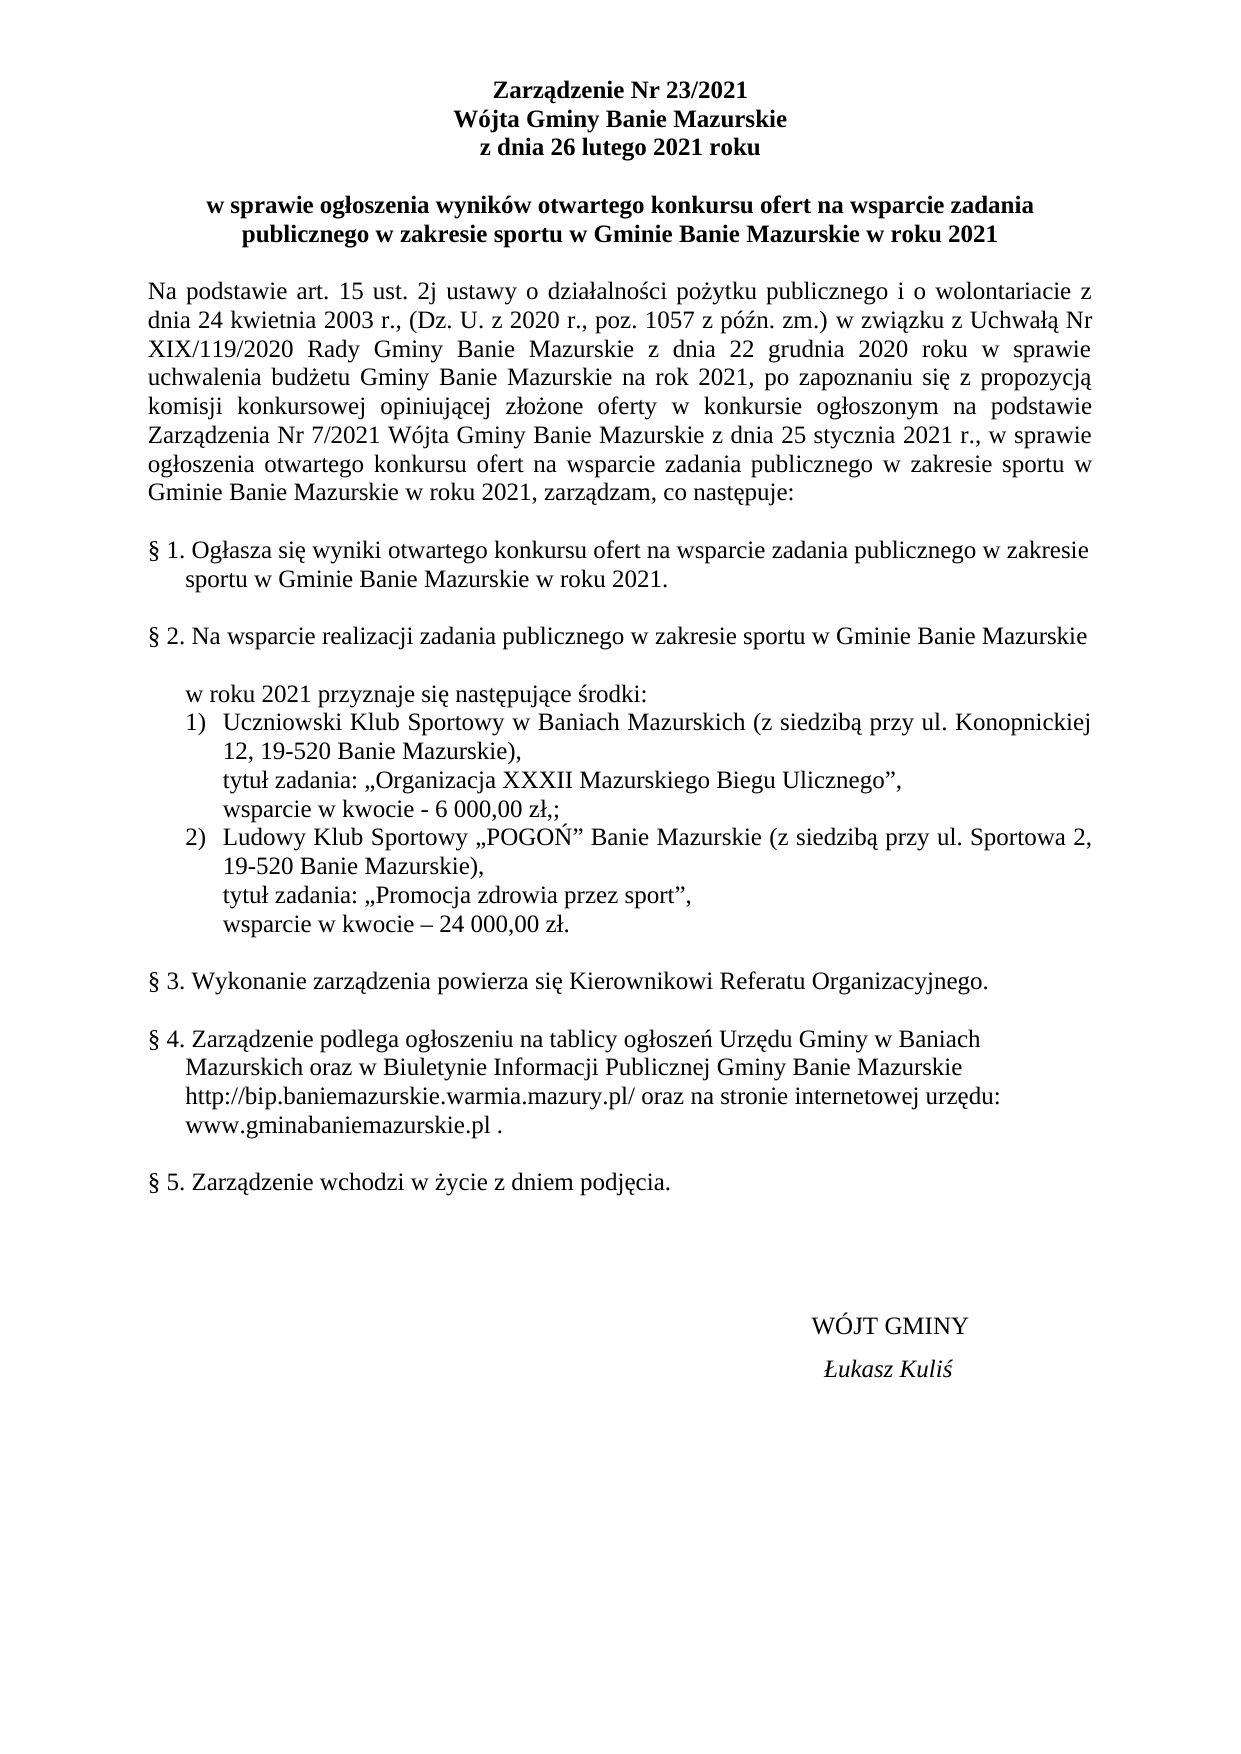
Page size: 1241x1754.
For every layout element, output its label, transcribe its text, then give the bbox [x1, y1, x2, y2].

text § 3. Wykonanie zarządzenia powierza się Kierownikowi Referatu Organizacyjnego. [148, 966, 1093, 995]
text Na podstawie art. 15 ust. 2j ustawy o działalności pożytku publicznego i o wolontariacie z dnia 24 kwietnia 2003 r., (Dz. U. z 2020 r., poz. 1057 z późn. zm.) w związku z Uchwałą Nr XIX/119/2020 Rady Gminy Banie Mazurskie z dnia 22 grudnia 2020 roku w sprawie uchwalenia budżetu Gminy Banie Mazurskie na rok 2021, po zapoznaniu się z propozycją komisji konkursowej opiniującej złożone oferty w konkursie ogłoszonym na podstawie Zarządzenia Nr 7/2021 Wójta Gminy Banie Mazurskie z dnia 25 stycznia 2021 r., w sprawie ogłoszenia otwartego konkursu ofert na wsparcie zadania publicznego w zakresie sportu w Gminie Banie Mazurskie w roku 2021, zarządzam, co następuje: [148, 276, 1093, 506]
text § 1. Ogłasza się wyniki otwartego konkursu ofert na wsparcie zadania publicznego w zakresie sportu w Gminie Banie Mazurskie w roku 2021. [148, 535, 1093, 592]
text wsparcie w kwocie – 24 000,00 zł. [185, 909, 1093, 937]
subtitle z dnia 26 lutego 2021 roku [148, 132, 1093, 161]
text w sprawie ogłoszenia wyników otwartego konkursu ofert na wsparcie zadania publicznego w zakresie sportu w Gminie Banie Mazurskie w roku 2021 [148, 190, 1093, 247]
text tytuł zadania: „Promocja zdrowia przez sport”, [185, 880, 1093, 909]
text § 5. Zarządzenie wchodzi w życie z dniem podjęcia. [148, 1167, 1093, 1196]
list Ludowy Klub Sportowy „POGOŃ” Banie Mazurskie (z siedzibą przy ul. Sportowa 2, 19-520 Banie Mazurskie), [185, 822, 1093, 880]
subtitle Zarządzenie Nr 23/2021 [148, 75, 1093, 104]
text tytuł zadania: „Organizacja XXXII Mazurskiego Biegu Ulicznego”, [223, 765, 1093, 794]
subtitle Wójta Gminy Banie Mazurskie [148, 104, 1093, 132]
text Łukasz Kuliś [811, 1354, 1093, 1383]
text WÓJT GMINY [811, 1311, 1093, 1340]
text § 4. Zarządzenie podlega ogłoszeniu na tablicy ogłoszeń Urzędu Gminy w Baniach Mazurskich oraz w Biuletynie Informacji Publicznej Gminy Banie Mazurskie http://bip.baniemazurskie.warmia.mazury.pl/ oraz na stronie internetowej urzędu: www.gminabaniemazurskie.pl . [148, 1024, 1093, 1139]
list Uczniowski Klub Sportowy w Baniach Mazurskich (z siedzibą przy ul. Konopnickiej 12, 19-520 Banie Mazurskie), [185, 707, 1093, 765]
text § 2. Na wsparcie realizacji zadania publicznego w zakresie sportu w Gminie Banie Mazurskie w roku 2021 przyznaje się następujące środki: [148, 621, 1093, 707]
text wsparcie w kwocie - 6 000,00 zł,; [223, 794, 1093, 822]
